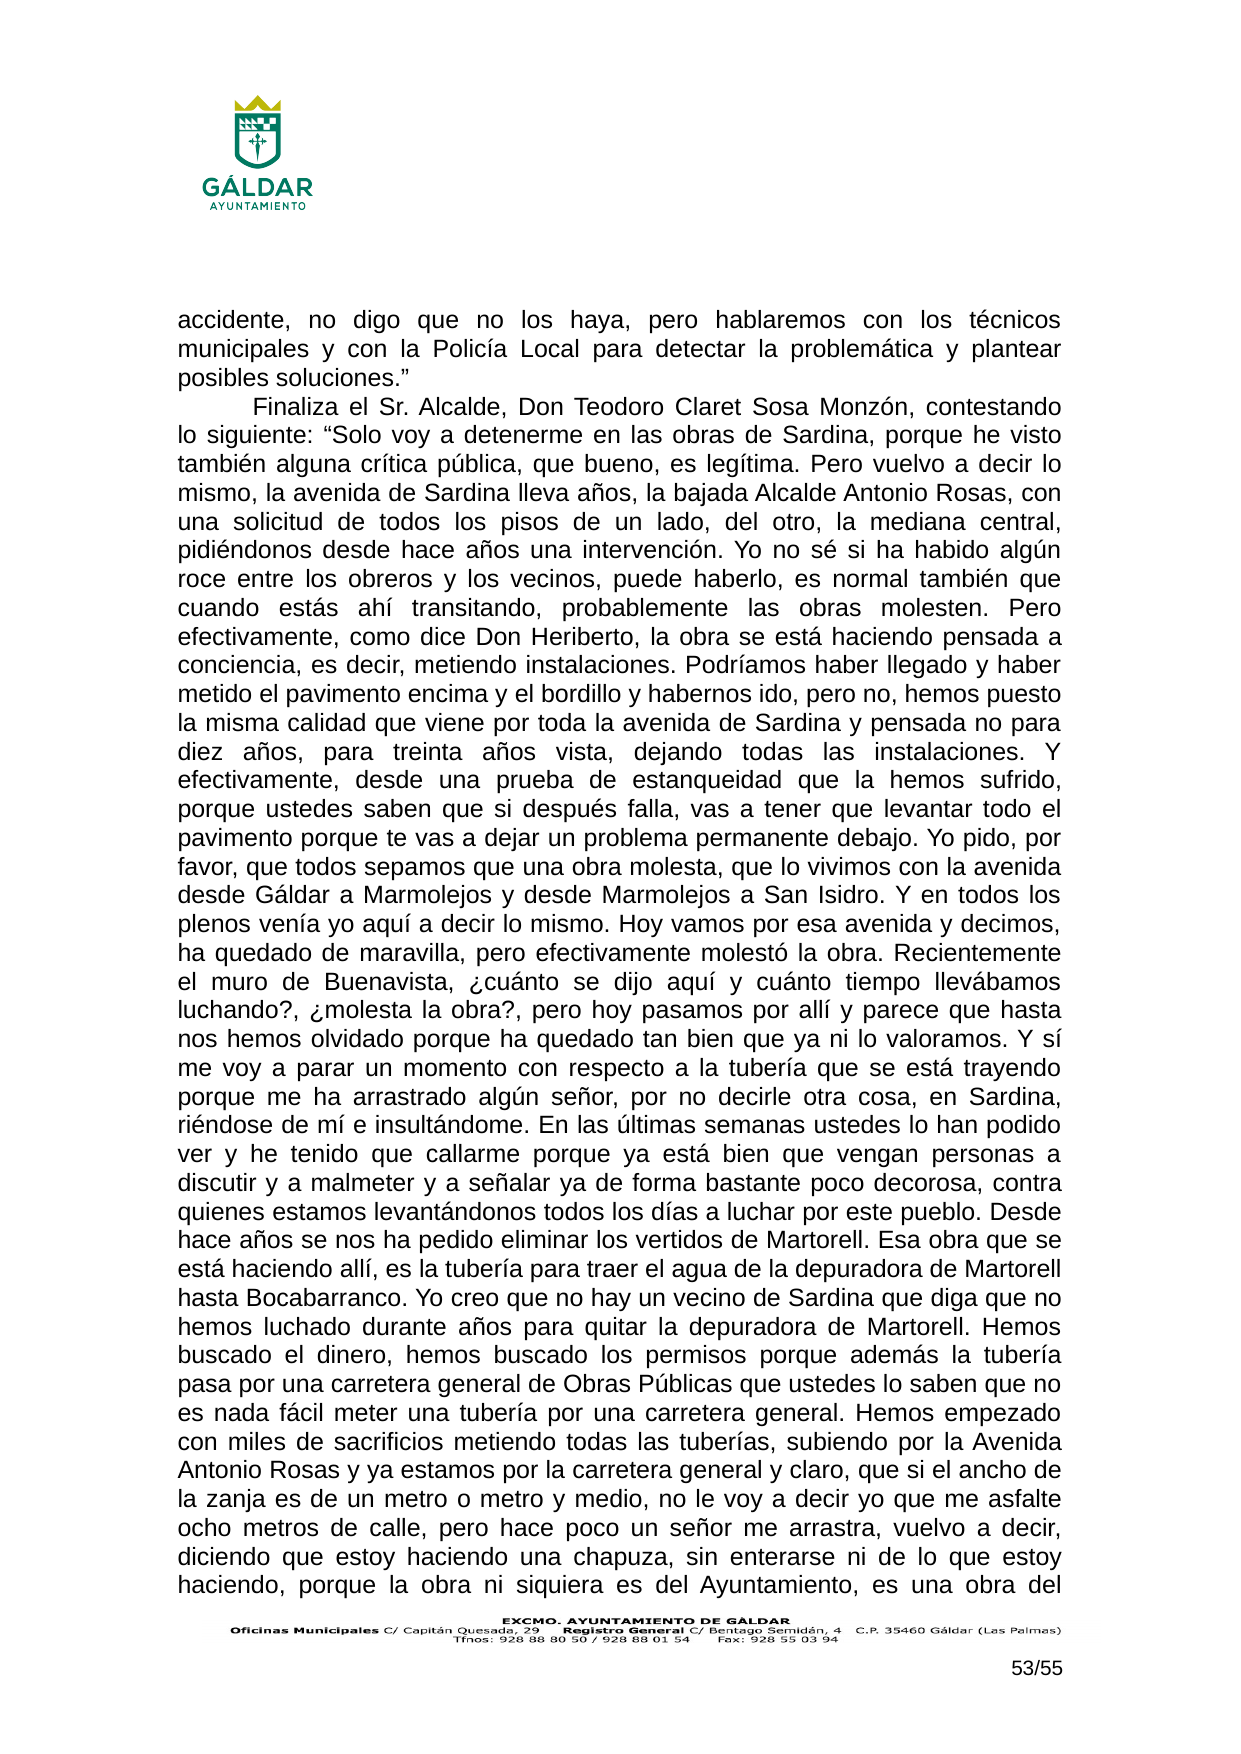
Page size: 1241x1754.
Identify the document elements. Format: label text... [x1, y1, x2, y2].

text accidente, no digo que no los haya, pero hablaremos con los técnicos municipales y con la Policía Local para detectar la problemática y plantear posibles soluciones.” [177, 305, 1063, 391]
picture [232, 1617, 1071, 1643]
picture [183, 73, 331, 233]
text Finaliza el Sr. Alcalde, Don Teodoro Claret Sosa Monzón, contestando lo siguiente: “Solo voy a detenerme en las obras de Sardina, porque he visto también alguna crítica pública, que bueno, es legítima. Pero vuelvo a decir lo mismo, la avenida de Sardina lleva años, la bajada Alcalde Antonio Rosas, con una solicitud de todos los pisos de un lado, del otro, la mediana central, pidiéndonos desde hace años una intervención. Yo no sé si ha habido algún roce entre los obreros y los vecinos, puede haberlo, es normal también que cuando estás ahí transitando, probablemente las obras molesten. Pero efectivamente, como dice Don Heriberto, la obra se está haciendo pensada a conciencia, es decir, metiendo instalaciones. Podríamos haber llegado y haber metido el pavimento encima y el bordillo y habernos ido, pero no, hemos puesto la misma calidad que viene por toda la avenida de Sardina y pensada no para diez años, para treinta años vista, dejando todas las instalaciones. Y efectivamente, desde una prueba de estanqueidad que la hemos sufrido, porque ustedes saben que si después falla, vas a tener que levantar todo el pavimento porque te vas a dejar un problema permanente debajo. Yo pido, por favor, que todos sepamos que una obra molesta, que lo vivimos con la avenida desde Gáldar a Marmolejos y desde Marmolejos a San Isidro. Y en todos los plenos venía yo aquí a decir lo mismo. Hoy vamos por esa avenida y decimos, ha quedado de maravilla, pero efectivamente molestó la obra. Recientemente el muro de Buenavista, ¿cuánto se dijo aquí y cuánto tiempo llevábamos luchando?, ¿molesta la obra?, pero hoy pasamos por allí y parece que hasta nos hemos olvidado porque ha quedado tan bien que ya ni lo valoramos. Y sí me voy a parar un momento con respecto a la tubería que se está trayendo porque me ha arrastrado algún señor, por no decirle otra cosa, en Sardina, riéndose de mí e insultándome. En las últimas semanas ustedes lo han podido ver y he tenido que callarme porque ya está bien que vengan personas a discutir y a malmeter y a señalar ya de forma bastante poco decorosa, contra quienes estamos levantándonos todos los días a luchar por este pueblo. Desde hace años se nos ha pedido eliminar los vertidos de Martorell. Esa obra que se está haciendo allí, es la tubería para traer el agua de la depuradora de Martorell hasta Bocabarranco. Yo creo que no hay un vecino de Sardina que diga que no hemos luchado durante años para quitar la depuradora de Martorell. Hemos buscado el dinero, hemos buscado los permisos porque además la tubería pasa por una carretera general de Obras Públicas que ustedes lo saben que no es nada fácil meter una tubería por una carretera general. Hemos empezado con miles de sacrificios metiendo todas las tuberías, subiendo por la Avenida Antonio Rosas y ya estamos por la carretera general y claro, que si el ancho de la zanja es de un metro o metro y medio, no le voy a decir yo que me asfalte ocho metros de calle, pero hace poco un señor me arrastra, vuelvo a decir, diciendo que estoy haciendo una chapuza, sin enterarse ni de lo que estoy haciendo, porque la obra ni siquiera es del Ayuntamiento, es una obra del [177, 391, 1063, 1599]
